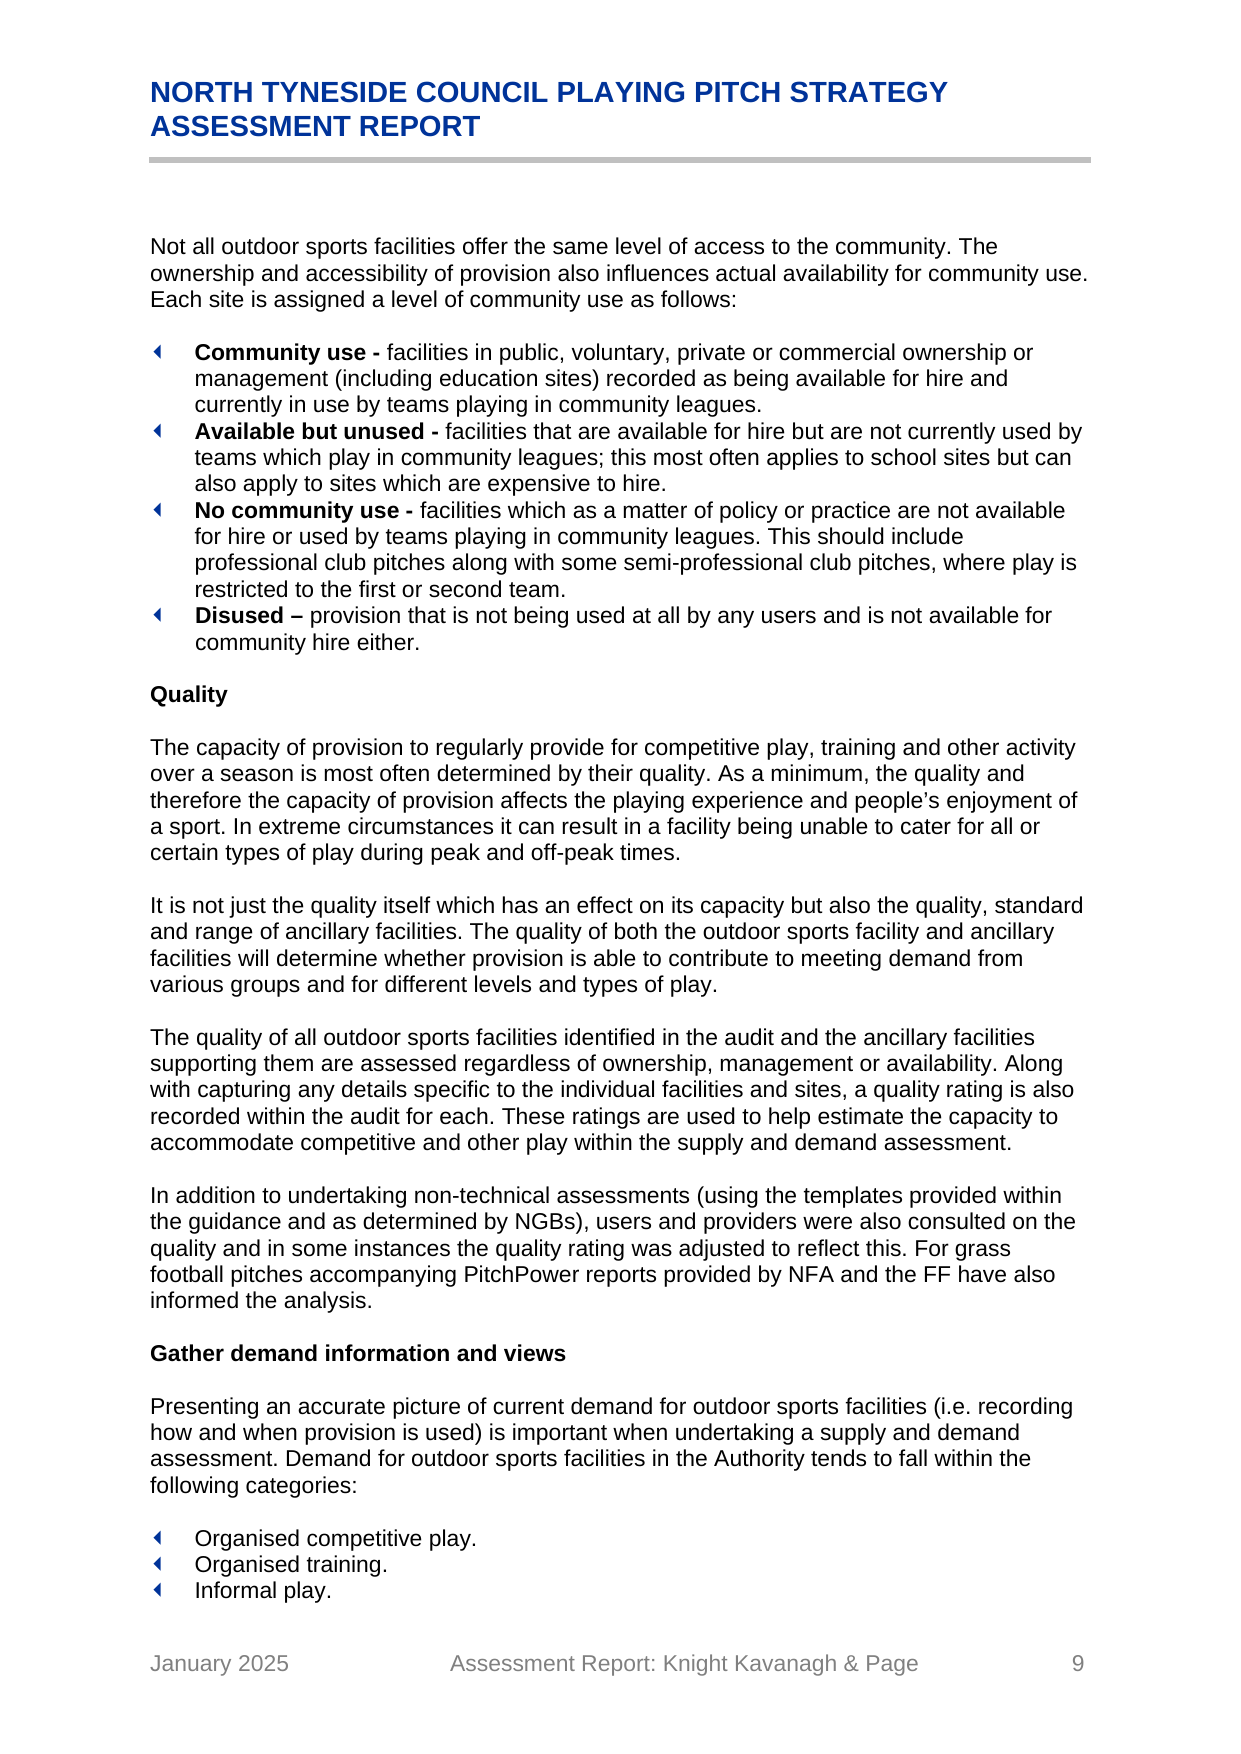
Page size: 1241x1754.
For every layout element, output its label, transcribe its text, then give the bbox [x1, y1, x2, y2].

list Available but unused - facilities that are available for hire but are not currently used by teams which play in community leagues; this most often applies to school sites but can also apply to sites which are expensive to hire. [150, 418, 1091, 497]
text Quality [150, 681, 1091, 707]
list Disused – provision that is not being used at all by any users and is not available for community hire either. [150, 602, 1091, 655]
text It is not just the quality itself which has an effect on its capacity but also the quality, standard and range of ancillary facilities. The quality of both the outdoor sports facility and ancillary facilities will determine whether provision is able to contribute to meeting demand from various groups and for different levels and types of play. [150, 892, 1091, 997]
list No community use - facilities which as a matter of policy or practice are not available for hire or used by teams playing in community leagues. This should include professional club pitches along with some semi-professional club pitches, where play is restricted to the first or second team. [150, 497, 1091, 602]
text Gather demand information and views [150, 1340, 1091, 1366]
text The quality of all outdoor sports facilities identified in the audit and the ancillary facilities supporting them are assessed regardless of ownership, management or availability. Along with capturing any details specific to the individual facilities and sites, a quality rating is also recorded within the audit for each. These ratings are used to help estimate the capacity to accommodate competitive and other play within the supply and demand assessment. [150, 1024, 1091, 1156]
list Community use - facilities in public, voluntary, private or commercial ownership or management (including education sites) recorded as being available for hire and currently in use by teams playing in community leagues. [150, 338, 1091, 418]
text Presenting an accurate picture of current demand for outdoor sports facilities (i.e. recording how and when provision is used) is important when undertaking a supply and demand assessment. Demand for outdoor sports facilities in the Authority tends to fall within the following categories: [150, 1393, 1091, 1498]
text Not all outdoor sports facilities offer the same level of access to the community. The ownership and accessibility of provision also influences actual availability for community use. Each site is assigned a level of community use as follows: [150, 233, 1091, 312]
text The capacity of provision to regularly provide for competitive play, training and other activity over a season is most often determined by their quality. As a minimum, the quality and therefore the capacity of provision affects the playing experience and people’s enjoyment of a sport. In extreme circumstances it can result in a facility being unable to cater for all or certain types of play during peak and off-peak times. [150, 734, 1091, 866]
list Organised training. [150, 1551, 1091, 1577]
list Informal play. [150, 1577, 1091, 1603]
list Organised competitive play. [150, 1524, 1091, 1551]
text In addition to undertaking non-technical assessments (using the templates provided within the guidance and as determined by NGBs), users and providers were also consulted on the quality and in some instances the quality rating was adjusted to reflect this. For grass football pitches accompanying PitchPower reports provided by NFA and the FF have also informed the analysis. [150, 1182, 1091, 1314]
